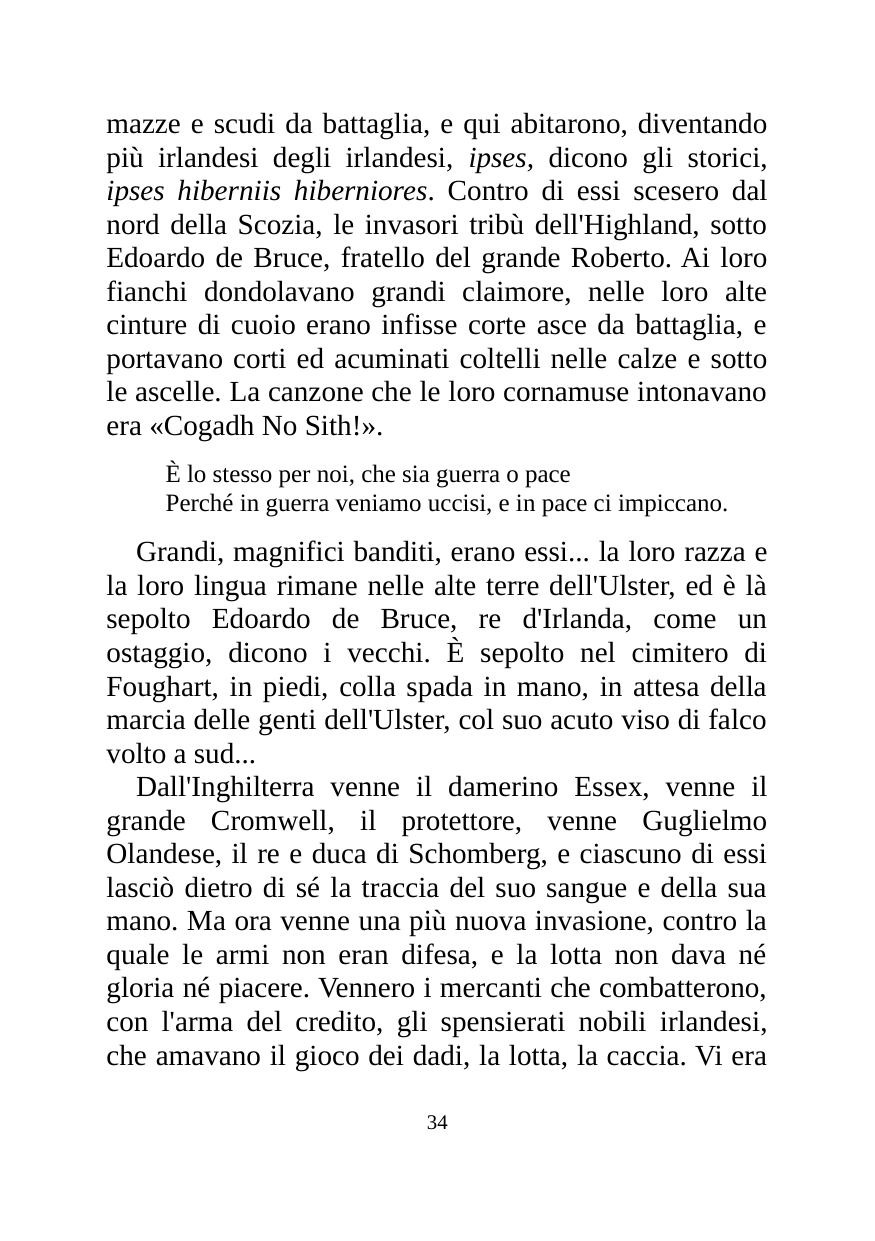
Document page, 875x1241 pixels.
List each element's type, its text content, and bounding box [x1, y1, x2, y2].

text Grandi, magnifici banditi, erano essi... la loro razza e la loro lingua rimane nelle alte terre dell'Ulster, ed è là sepolto Edoardo de Bruce, re d'Irlanda, come un ostaggio, dicono i vecchi. È sepolto nel cimitero di Foughart, in piedi, colla spada in mano, in attesa della marcia delle genti dell'Ulster, col suo acuto viso di falco volto a sud... [106, 534, 768, 769]
text È lo stesso per noi, che sia guerra o pace Perché in guerra veniamo uccisi, e in pace ci impiccano. [165, 459, 768, 517]
text mazze e scudi da battaglia, e qui abitarono, diventando più irlandesi degli irlandesi, ipses, dicono gli storici, ipses hiberniis hiberniores. Contro di essi scesero dal nord della Scozia, le invasori tribù dell'Highland, sotto Edoardo de Bruce, fratello del grande Roberto. Ai loro fianchi dondolavano grandi claimore, nelle loro alte cinture di cuoio erano infisse corte asce da battaglia, e portavano corti ed acuminati coltelli nelle calze e sotto le ascelle. La canzone che le loro cornamuse intonavano era «Cogadh No Sith!». [106, 106, 768, 442]
text Dall'Inghilterra venne il damerino Essex, venne il grande Cromwell, il protettore, venne Guglielmo Olandese, il re e duca di Schomberg, e ciascuno di essi lasciò dietro di sé la traccia del suo sangue e della sua mano. Ma ora venne una più nuova invasione, contro la quale le armi non eran difesa, e la lotta non dava né gloria né piacere. Vennero i mercanti che combatterono, con l'arma del credito, gli spensierati nobili irlandesi, che amavano il gioco dei dadi, la lotta, la caccia. Vi era [106, 769, 768, 1071]
